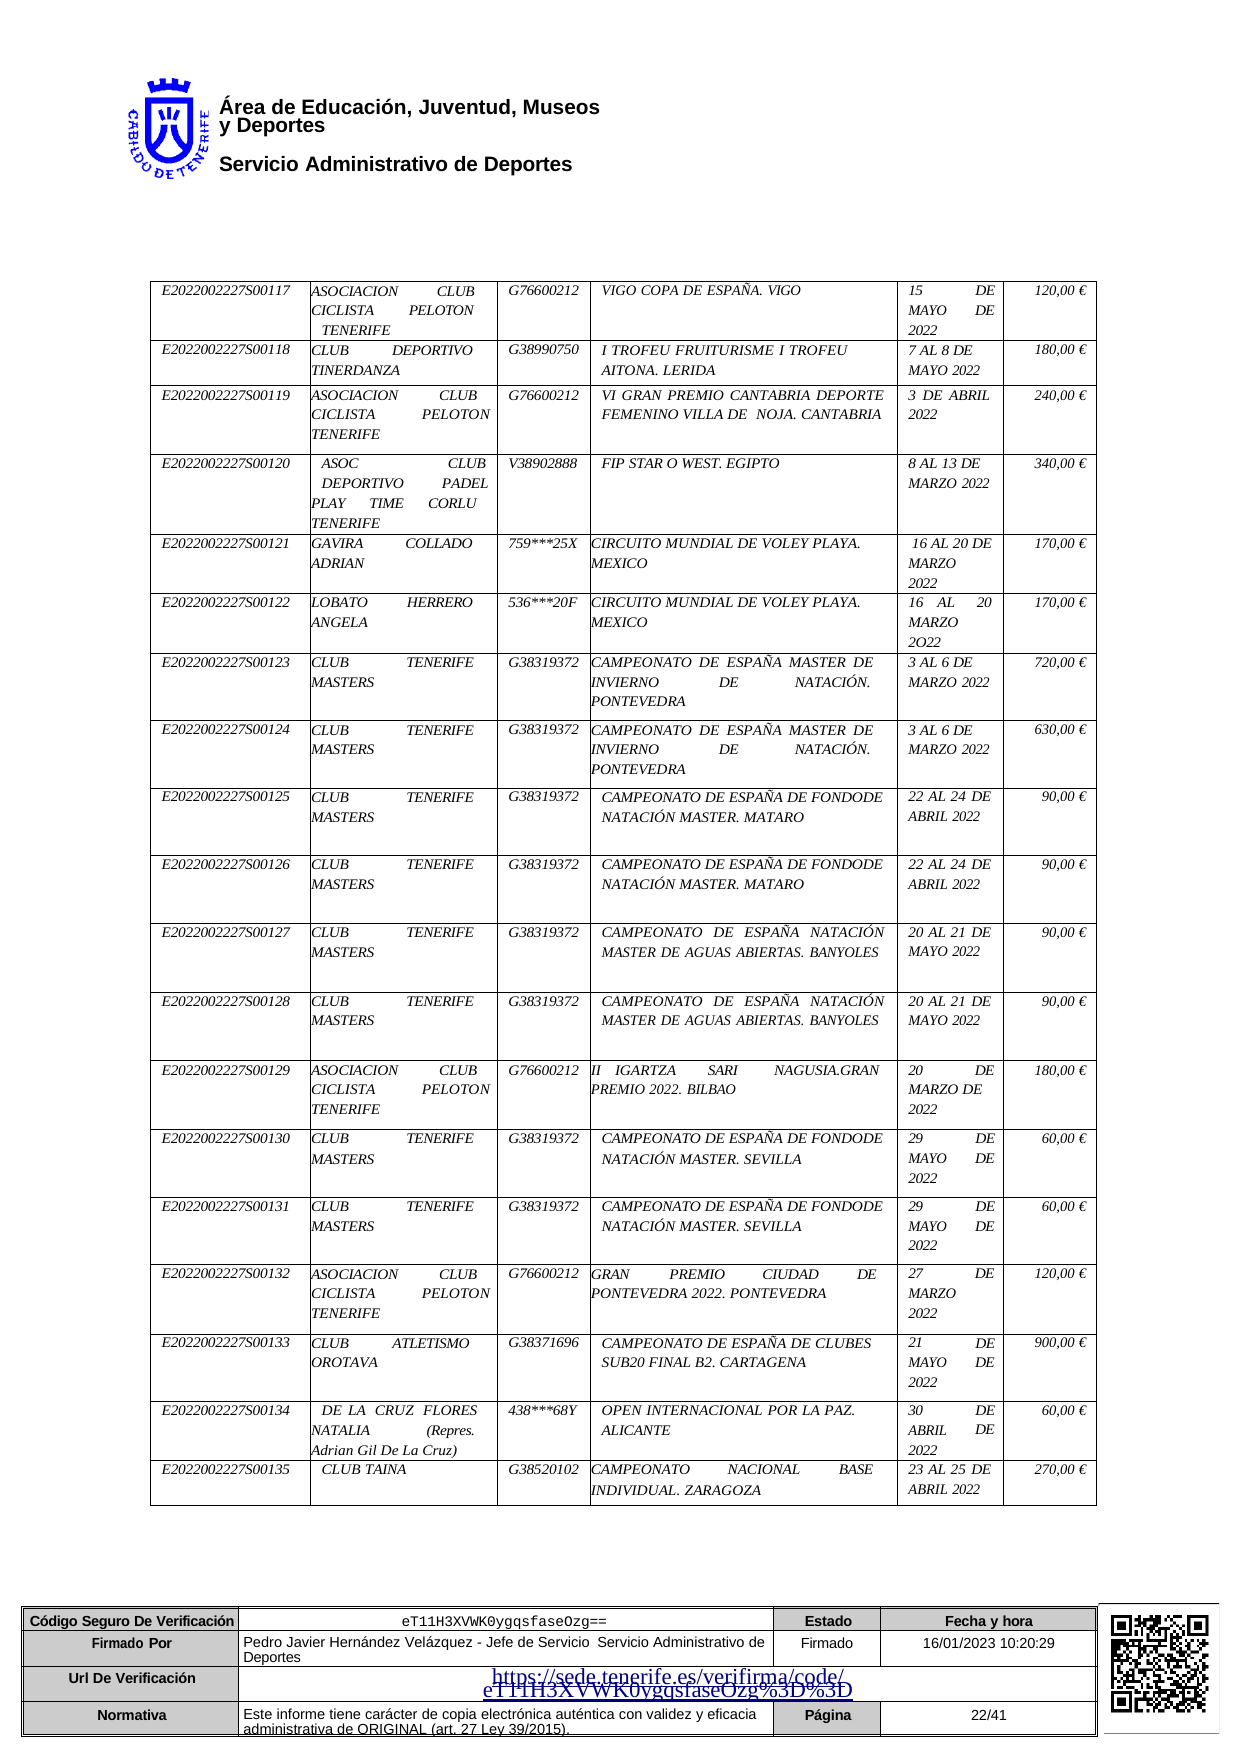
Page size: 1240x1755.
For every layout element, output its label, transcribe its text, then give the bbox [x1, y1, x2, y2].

table_cell CLUB TENERIFE MASTERS [311, 856, 497, 923]
table_cell 180,00 € [1004, 1061, 1096, 1129]
table_cell 438***68Y [498, 1402, 590, 1460]
table_cell 27 MARZO 2022 [898, 1265, 967, 1333]
table_cell G38319372 [498, 1130, 590, 1197]
table_cell 170,00 € [1004, 594, 1096, 653]
table_cell CLUB TENERIFE MASTERS [311, 924, 497, 992]
table_cell E2022002227S00134 [151, 1402, 310, 1460]
table_cell CAMPEONATO DE ESPAÑA DE CLUBES SUB20 FINAL B2. CARTAGENA [591, 1335, 897, 1401]
table_cell 60,00 € [1004, 1402, 1096, 1460]
table_cell G38319372 [498, 1198, 590, 1264]
table_cell 90,00 € [1004, 993, 1096, 1060]
table_cell 20 [967, 594, 1003, 653]
table_cell E2022002227S00132 [151, 1265, 310, 1333]
table_cell CIRCUITO MUNDIAL DE VOLEY PLAYA. MEXICO [591, 535, 897, 593]
table_header DE DE [967, 282, 1003, 340]
table_header 120,00 € [1004, 282, 1096, 340]
table_cell NAGUSIA.GRAN [762, 1061, 897, 1129]
table_cell CAMPEONATO DE ESPAÑA DE FONDODE NATACIÓN MASTER. SEVILLA [591, 1130, 897, 1197]
table_header E2022002227S00117 [151, 282, 310, 340]
table_header G76600212 [498, 282, 590, 340]
table_cell DE DE [967, 1130, 1003, 1197]
table_cell E2022002227S00126 [151, 856, 310, 923]
table_cell DE DE [967, 1402, 1003, 1460]
table_cell E2022002227S00125 [151, 789, 310, 855]
table_cell 120,00 € [1004, 1265, 1096, 1333]
table_cell E2022002227S00124 [151, 721, 310, 787]
table_cell 90,00 € [1004, 924, 1096, 992]
table_cell G38319372 [498, 721, 590, 787]
table_cell CLUB ATLETISMO OROTAVA [311, 1335, 497, 1401]
table_cell CAMPEONATO DE ESPAÑA MASTER DE INVIERNO DE NATACIÓN. PONTEVEDRA [591, 721, 897, 787]
table_cell CAMPEONATO NACIONAL BASE INDIVIDUAL. ZARAGOZA [591, 1461, 897, 1505]
table_cell 16 AL 20 DE MARZO 2022 [898, 535, 1003, 593]
table_header VIGO COPA DE ESPAÑA. VIGO [591, 282, 897, 340]
table_cell 3 DE ABRIL 2022 [898, 386, 1003, 454]
table_cell 20 AL 21 DE MAYO 2022 [898, 924, 1003, 992]
table_cell CAMPEONATO DE ESPAÑA MASTER DE INVIERNO DE NATACIÓN. PONTEVEDRA [591, 654, 897, 720]
table_cell E2022002227S00131 [151, 1198, 310, 1264]
table_cell G38990750 [498, 341, 590, 385]
table_cell I TROFEU FRUITURISME I TROFEU AITONA. LERIDA [591, 341, 897, 385]
table_cell G38319372 [498, 856, 590, 923]
table_cell ASOCIACION CLUB CICLISTA PELOTON TENERIFE [311, 1061, 497, 1129]
table_cell 23 AL 25 DE ABRIL 2022 [898, 1461, 1003, 1505]
table_cell 3 AL 6 DE MARZO 2022 [898, 721, 1003, 787]
table_cell 170,00 € [1004, 535, 1096, 593]
table_cell CLUB TAINA [311, 1461, 497, 1505]
table_cell 720,00 € [1004, 654, 1096, 720]
table_cell E2022002227S00133 [151, 1335, 310, 1401]
table_cell 180,00 € [1004, 341, 1096, 385]
table_header ASOCIACION CLUB CICLISTA PELOTON TENERIFE [311, 282, 497, 340]
table_cell 29 MAYO 2022 [898, 1130, 967, 1197]
table_cell 240,00 € [1004, 386, 1096, 454]
table_cell E2022002227S00121 [151, 535, 310, 593]
table_cell GRAN PREMIO CIUDAD DE PONTEVEDRA 2022. PONTEVEDRA [591, 1265, 897, 1333]
table_cell ASOCIACION CLUB CICLISTA PELOTON TENERIFE [311, 386, 497, 454]
table_cell G38520102 [498, 1461, 590, 1505]
table_cell G76600212 [498, 1061, 590, 1129]
table_cell E2022002227S00123 [151, 654, 310, 720]
table_cell 630,00 € [1004, 721, 1096, 787]
table_cell CLUB TENERIFE MASTERS [311, 721, 497, 787]
table_cell CLUB TENERIFE MASTERS [311, 789, 497, 855]
table_cell ASOC CLUB DEPORTIVO PADEL PLAY TIME CORLU TENERIFE [311, 455, 497, 534]
table_cell FIP STAR O WEST. EGIPTO [591, 455, 897, 534]
table_cell DE LA CRUZ FLORES NATALIA (Repres. Adrian Gil De La Cruz) [311, 1402, 497, 1460]
table_cell VI GRAN PREMIO CANTABRIA DEPORTE FEMENINO VILLA DE NOJA. CANTABRIA [591, 386, 897, 454]
table_cell CLUB TENERIFE MASTERS [311, 993, 497, 1060]
table_cell GAVIRA COLLADO ADRIAN [311, 535, 497, 593]
table_cell OPEN INTERNACIONAL POR LA PAZ. ALICANTE [591, 1402, 897, 1460]
table_cell E2022002227S00135 [151, 1461, 310, 1505]
table_cell CLUB DEPORTIVO TINERDANZA [311, 341, 497, 385]
table_cell 22 AL 24 DE ABRIL 2022 [898, 856, 1003, 923]
table_cell ASOCIACION CLUB CICLISTA PELOTON TENERIFE [311, 1265, 497, 1333]
table_cell E2022002227S00128 [151, 993, 310, 1060]
table_cell G76600212 [498, 386, 590, 454]
table_cell CAMPEONATO DE ESPAÑA DE FONDODE NATACIÓN MASTER. SEVILLA [591, 1198, 897, 1264]
table_cell CAMPEONATO DE ESPAÑA DE FONDODE NATACIÓN MASTER. MATARO [591, 789, 897, 855]
table_cell E2022002227S00118 [151, 341, 310, 385]
table_cell 8 AL 13 DE MARZO 2022 [898, 455, 1003, 534]
table_cell 270,00 € [1004, 1461, 1096, 1505]
table_cell G38371696 [498, 1335, 590, 1401]
table_cell DE DE [967, 1335, 1003, 1401]
table_cell 16 AL MARZO 2O22 [898, 594, 967, 653]
table_cell 900,00 € [1004, 1335, 1096, 1401]
table_cell DE [967, 1265, 1003, 1333]
table_cell 759***25X [498, 535, 590, 593]
table_cell V38902888 [498, 455, 590, 534]
table_cell 22 AL 24 DE ABRIL 2022 [898, 789, 1003, 855]
table_cell E2022002227S00120 [151, 455, 310, 534]
table_cell G38319372 [498, 654, 590, 720]
table_cell II IGARTZA SARI PREMIO 2022. BILBAO [591, 1061, 762, 1129]
table_cell CLUB TENERIFE MASTERS [311, 1130, 497, 1197]
table_cell CAMPEONATO DE ESPAÑA NATACIÓN MASTER DE AGUAS ABIERTAS. BANYOLES [591, 924, 897, 992]
table_cell E2022002227S00129 [151, 1061, 310, 1129]
table_cell 20 DE MARZO DE 2022 [898, 1061, 1003, 1129]
table_cell CAMPEONATO DE ESPAÑA NATACIÓN MASTER DE AGUAS ABIERTAS. BANYOLES [591, 993, 897, 1060]
table_cell CIRCUITO MUNDIAL DE VOLEY PLAYA. MEXICO [591, 594, 897, 653]
table_cell G76600212 [498, 1265, 590, 1333]
table_cell E2022002227S00130 [151, 1130, 310, 1197]
table_cell CLUB TENERIFE MASTERS [311, 654, 497, 720]
table_cell CLUB TENERIFE MASTERS [311, 1198, 497, 1264]
table_cell 536***20F [498, 594, 590, 653]
table_cell G38319372 [498, 924, 590, 992]
table_cell 30 ABRIL 2022 [898, 1402, 967, 1460]
table_cell 90,00 € [1004, 856, 1096, 923]
table_cell E2022002227S00127 [151, 924, 310, 992]
table_cell 90,00 € [1004, 789, 1096, 855]
table_cell E2022002227S00119 [151, 386, 310, 454]
table_cell G38319372 [498, 789, 590, 855]
table_cell 20 AL 21 DE MAYO 2022 [898, 993, 1003, 1060]
table_cell 21 MAYO 2022 [898, 1335, 967, 1401]
table_cell 340,00 € [1004, 455, 1096, 534]
table_cell LOBATO HERRERO ANGELA [311, 594, 497, 653]
table_cell 7 AL 8 DE MAYO 2022 [898, 341, 1003, 385]
table_cell CAMPEONATO DE ESPAÑA DE FONDODE NATACIÓN MASTER. MATARO [591, 856, 897, 923]
table_cell G38319372 [498, 993, 590, 1060]
table_header 15 MAYO 2022 [898, 282, 967, 340]
table_cell 60,00 € [1004, 1130, 1096, 1197]
table_cell 60,00 € [1004, 1198, 1096, 1264]
table_cell E2022002227S00122 [151, 594, 310, 653]
table_cell DE DE [967, 1198, 1003, 1264]
table_cell 3 AL 6 DE MARZO 2022 [898, 654, 1003, 720]
table_cell 29 MAYO 2022 [898, 1198, 967, 1264]
